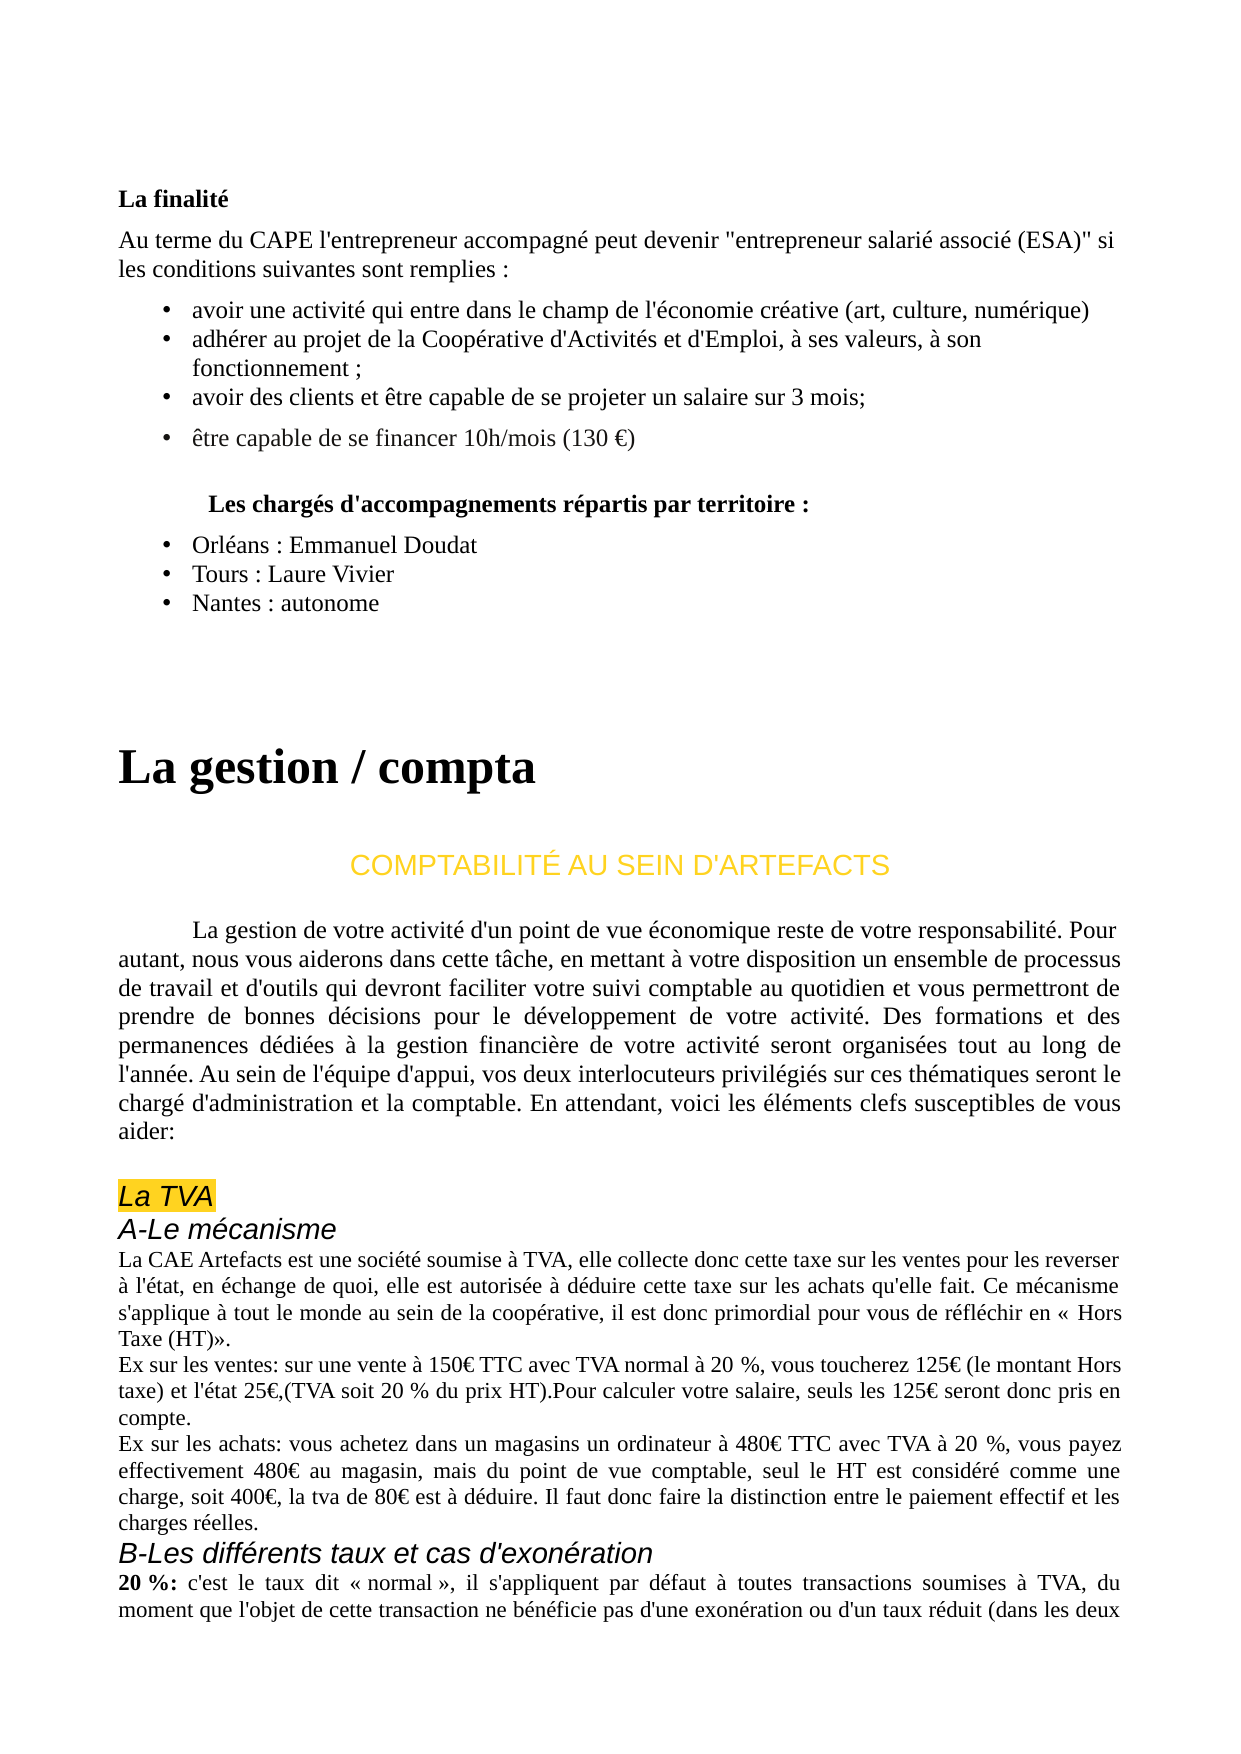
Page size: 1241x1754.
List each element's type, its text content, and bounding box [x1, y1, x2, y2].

text La CAE Artefacts est une société soumise à TVA, elle collecte donc cette taxe sur les ventes pour les reverser à l'état, en échange de quoi, elle est autorisée à déduire cette taxe sur les achats qu'elle fait. Ce mécanisme s'applique à tout le monde au sein de la coopérative, il est donc primordial pour vous de réfléchir en « Hors Taxe (HT)». [118, 1246, 1122, 1351]
text Au terme du CAPE l'entrepreneur accompagné peut devenir "entrepreneur salarié associé (ESA)" si les conditions suivantes sont remplies : [118, 226, 1122, 283]
text Ex sur les achats: vous achetez dans un magasins un ordinateur à 480€ TTC avec TVA à 20 %, vous payez effectivement 480€ au magasin, mais du point de vue comptable, seul le HT est considéré comme une charge, soit 400€, la tva de 80€ est à déduire. Il faut donc faire la distinction entre le paiement effectif et les charges réelles. [118, 1430, 1122, 1536]
list Orléans : Emmanuel Doudat [162, 531, 1122, 559]
text La gestion de votre activité d'un point de vue économique reste de votre responsabilité. Pour [118, 915, 1122, 944]
text 20 %: c'est le taux dit « normal », il s'appliquent par défaut à toutes transactions soumises à TVA, du moment que l'objet de cette transaction ne bénéficie pas d'une exonération ou d'un taux réduit (dans les deux [118, 1569, 1122, 1622]
text B-Les différents taux et cas d'exonération [118, 1536, 1122, 1569]
subtitle La gestion / compta [118, 737, 1122, 794]
list avoir des clients et être capable de se projeter un salaire sur 3 mois; [162, 382, 1122, 411]
text COMPTABILITÉ AU SEIN D'ARTEFACTS [118, 848, 1122, 882]
list Nantes : autonome [162, 588, 1122, 617]
list Tours : Laure Vivier [162, 559, 1122, 588]
text autant, nous vous aiderons dans cette tâche, en mettant à votre disposition un ensemble de processus de travail et d'outils qui devront faciliter votre suivi comptable au quotidien et vous permettront de prendre de bonnes décisions pour le développement de votre activité. Des formations et des permanences dédiées à la gestion financière de votre activité seront organisées tout au long de l'année. Au sein de l'équipe d'appui, vos deux interlocuteurs privilégiés sur ces thématiques seront le chargé d'administration et la comptable. En attendant, voici les éléments clefs susceptibles de vous aider: [118, 944, 1122, 1145]
text Ex sur les ventes: sur une vente à 150€ TTC avec TVA normal à 20 %, vous toucherez 125€ (le montant Hors taxe) et l'état 25€,(TVA soit 20 % du prix HT).Pour calculer votre salaire, seuls les 125€ seront donc pris en compte. [118, 1351, 1122, 1430]
subtitle Les chargés d'accompagnements répartis par territoire : [118, 489, 1122, 518]
subtitle La finalité [118, 184, 1122, 213]
list adhérer au projet de la Coopérative d'Activités et d'Emploi, à ses valeurs, à son fonctionnement ; [162, 324, 1122, 382]
list être capable de se financer 10h/mois (130 €) [162, 423, 1122, 452]
list avoir une activité qui entre dans le champ de l'économie créative (art, culture, numérique) [162, 296, 1122, 324]
text La TVA [118, 1179, 1122, 1212]
text A-Le mécanisme [118, 1212, 1122, 1246]
